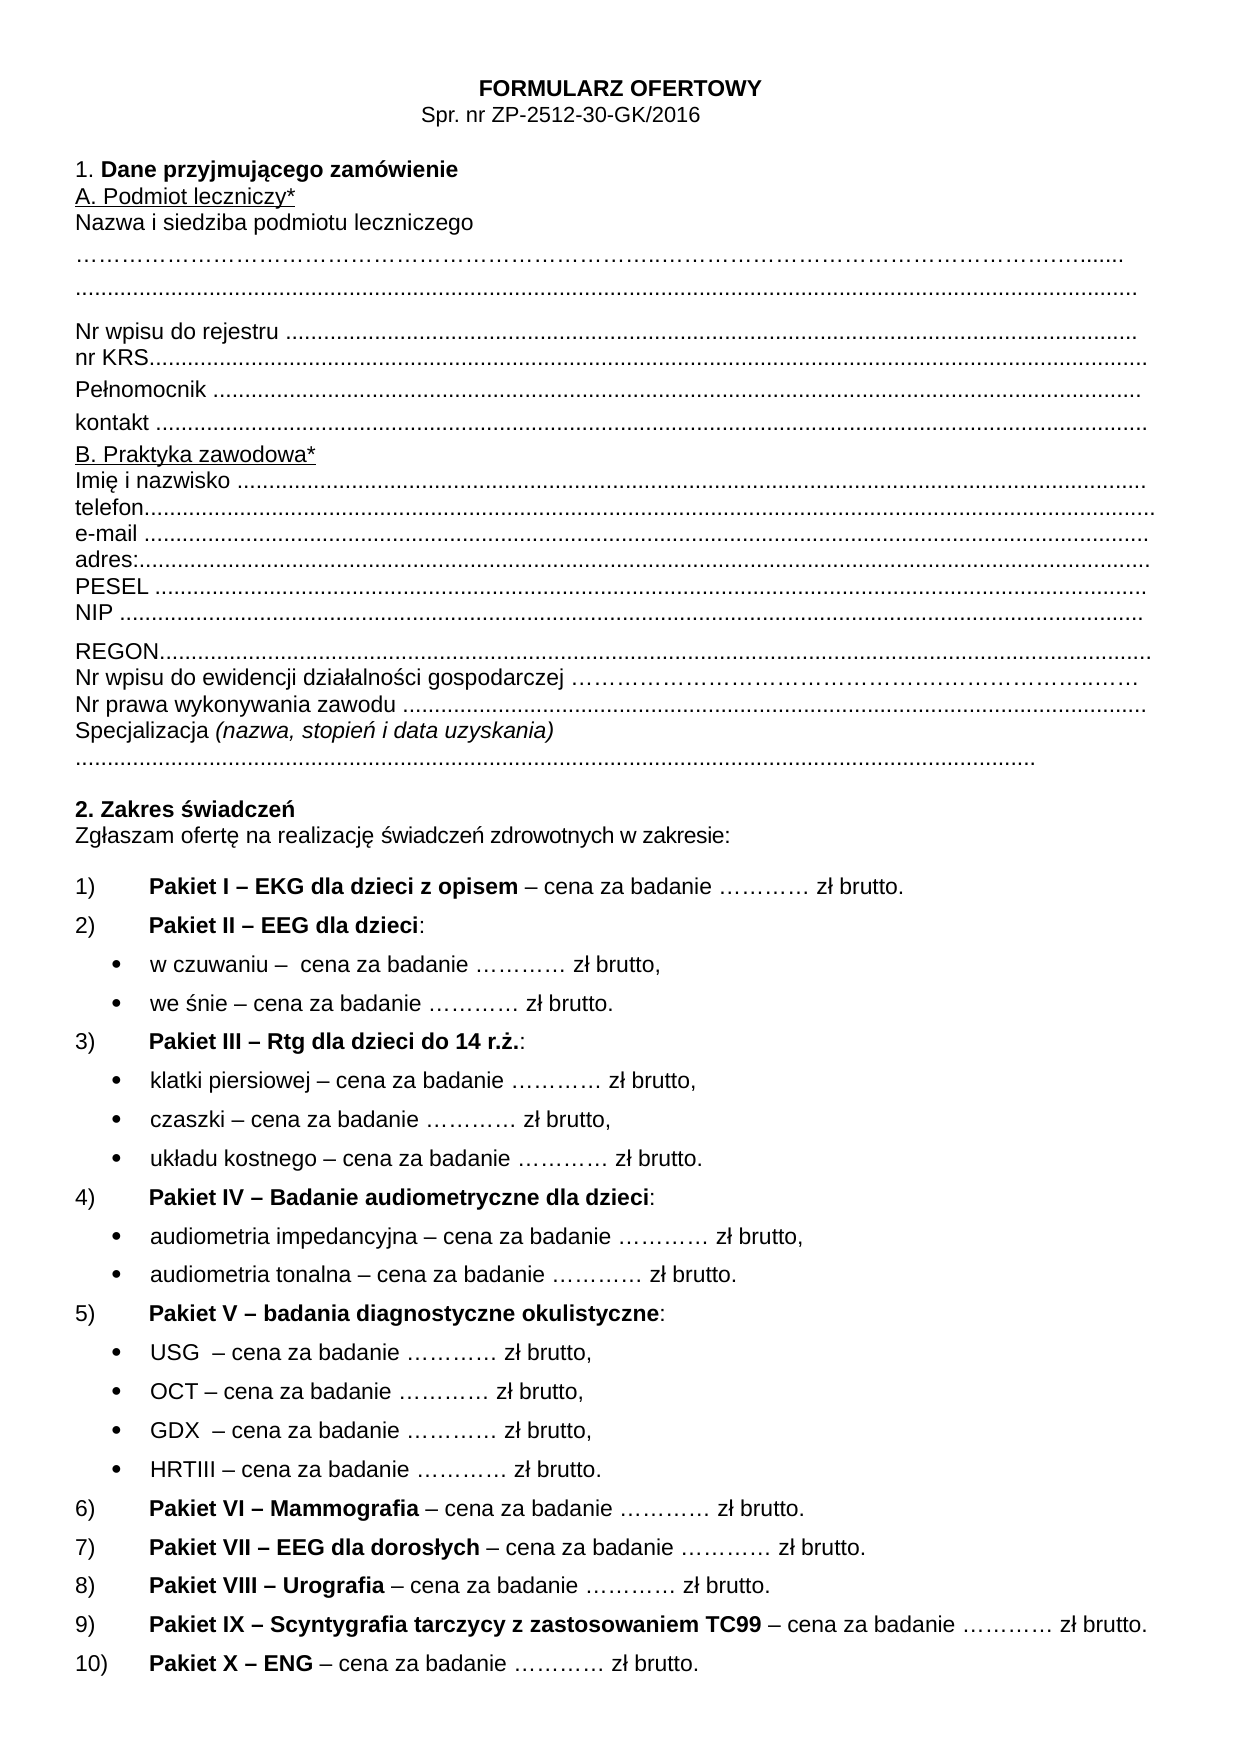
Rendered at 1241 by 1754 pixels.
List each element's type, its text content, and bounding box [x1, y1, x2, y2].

text 7) Pakiet VII – EEG dla dorosłych – cena za badanie ………… zł brutto. [75, 1533, 1165, 1560]
list czaszki – cena za badanie ………… zł brutto, [112, 1106, 1165, 1132]
text 9) Pakiet IX – Scyntygrafia tarczycy z zastosowaniem TC99 – cena za badanie ………… zł brutto. [75, 1611, 1165, 1637]
text Nr prawa wykonywania zawodu ..................................................................................................................... [75, 691, 1165, 717]
text 2. Zakres świadczeń [75, 796, 1165, 822]
text 5) Pakiet V – badania diagnostyczne okulistyczne: [75, 1300, 1165, 1327]
list audiometria tonalna – cena za badanie ………… zł brutto. [112, 1261, 1165, 1288]
text Specjalizacja (nazwa, stopień i data uzyskania) ....................................................................................................................................................... [75, 717, 1165, 770]
text …………………………………………………………………..…………………………………………….…....... [75, 241, 1165, 268]
text adres:............................................................................................................................................................... [75, 546, 1165, 573]
text kontakt ............................................................................................................................................................ [75, 409, 1165, 435]
text NIP ................................................................................................................................................................. [75, 599, 1165, 626]
text ....................................................................................................................................................................... [75, 274, 1165, 300]
text 1. Dane przyjmującego zamówienie [75, 156, 1165, 183]
list audiometria impedancyjna – cena za badanie ………… zł brutto, [112, 1223, 1165, 1249]
text 3) Pakiet III – Rtg dla dzieci do 14 r.ż.: [75, 1028, 1165, 1055]
text Nazwa i siedziba podmiotu leczniczego [75, 209, 1165, 236]
text 1) Pakiet I – EKG dla dzieci z opisem – cena za badanie ………… zł brutto. [75, 873, 1165, 899]
text Pełnomocnik .................................................................................................................................................. [75, 376, 1165, 403]
list w czuwaniu – cena za badanie ………… zł brutto, [112, 951, 1165, 977]
text Nr wpisu do ewidencji działalności gospodarczej ………………………………………….………………..…… [75, 664, 1165, 691]
list we śnie – cena za badanie ………… zł brutto. [112, 989, 1165, 1016]
text Imię i nazwisko ............................................................................................................................................... [75, 467, 1165, 494]
text PESEL ............................................................................................................................................................ [75, 573, 1165, 599]
text FORMULARZ OFERTOWY [75, 75, 1165, 101]
list OCT – cena za badanie ………… zł brutto, [112, 1378, 1165, 1404]
text 2) Pakiet II – EEG dla dzieci: [75, 912, 1165, 938]
text Zgłaszam ofertę na realizację świadczeń zdrowotnych w zakresie: [75, 822, 1165, 849]
text Spr. nr ZP-2512-30-GK/2016 [75, 101, 1165, 128]
list HRTIII – cena za badanie ………… zł brutto. [112, 1456, 1165, 1482]
list klatki piersiowej – cena za badanie ………… zł brutto, [112, 1067, 1165, 1093]
text 8) Pakiet VIII – Urografia – cena za badanie ………… zł brutto. [75, 1572, 1165, 1599]
list układu kostnego – cena za badanie ………… zł brutto. [112, 1145, 1165, 1171]
text 4) Pakiet IV – Badanie audiometryczne dla dzieci: [75, 1184, 1165, 1210]
text telefon...............................................................................................................................................................e-mail .............................................................................................................................................................. [75, 494, 1165, 546]
list GDX – cena za badanie ………… zł brutto, [112, 1417, 1165, 1443]
list B. Praktyka zawodowa* [75, 441, 1165, 467]
text Nr wpisu do rejestru ...................................................................................................................................... nr KRS............................................................................................................................................................. [75, 318, 1165, 371]
text 6) Pakiet VI – Mammografia – cena za badanie ………… zł brutto. [75, 1494, 1165, 1521]
subtitle A. Podmiot leczniczy* [75, 183, 1165, 209]
text REGON............................................................................................................................................................ [75, 638, 1165, 664]
text 10) Pakiet X – ENG – cena za badanie ………… zł brutto. [75, 1650, 1165, 1676]
list USG – cena za badanie ………… zł brutto, [112, 1339, 1165, 1366]
